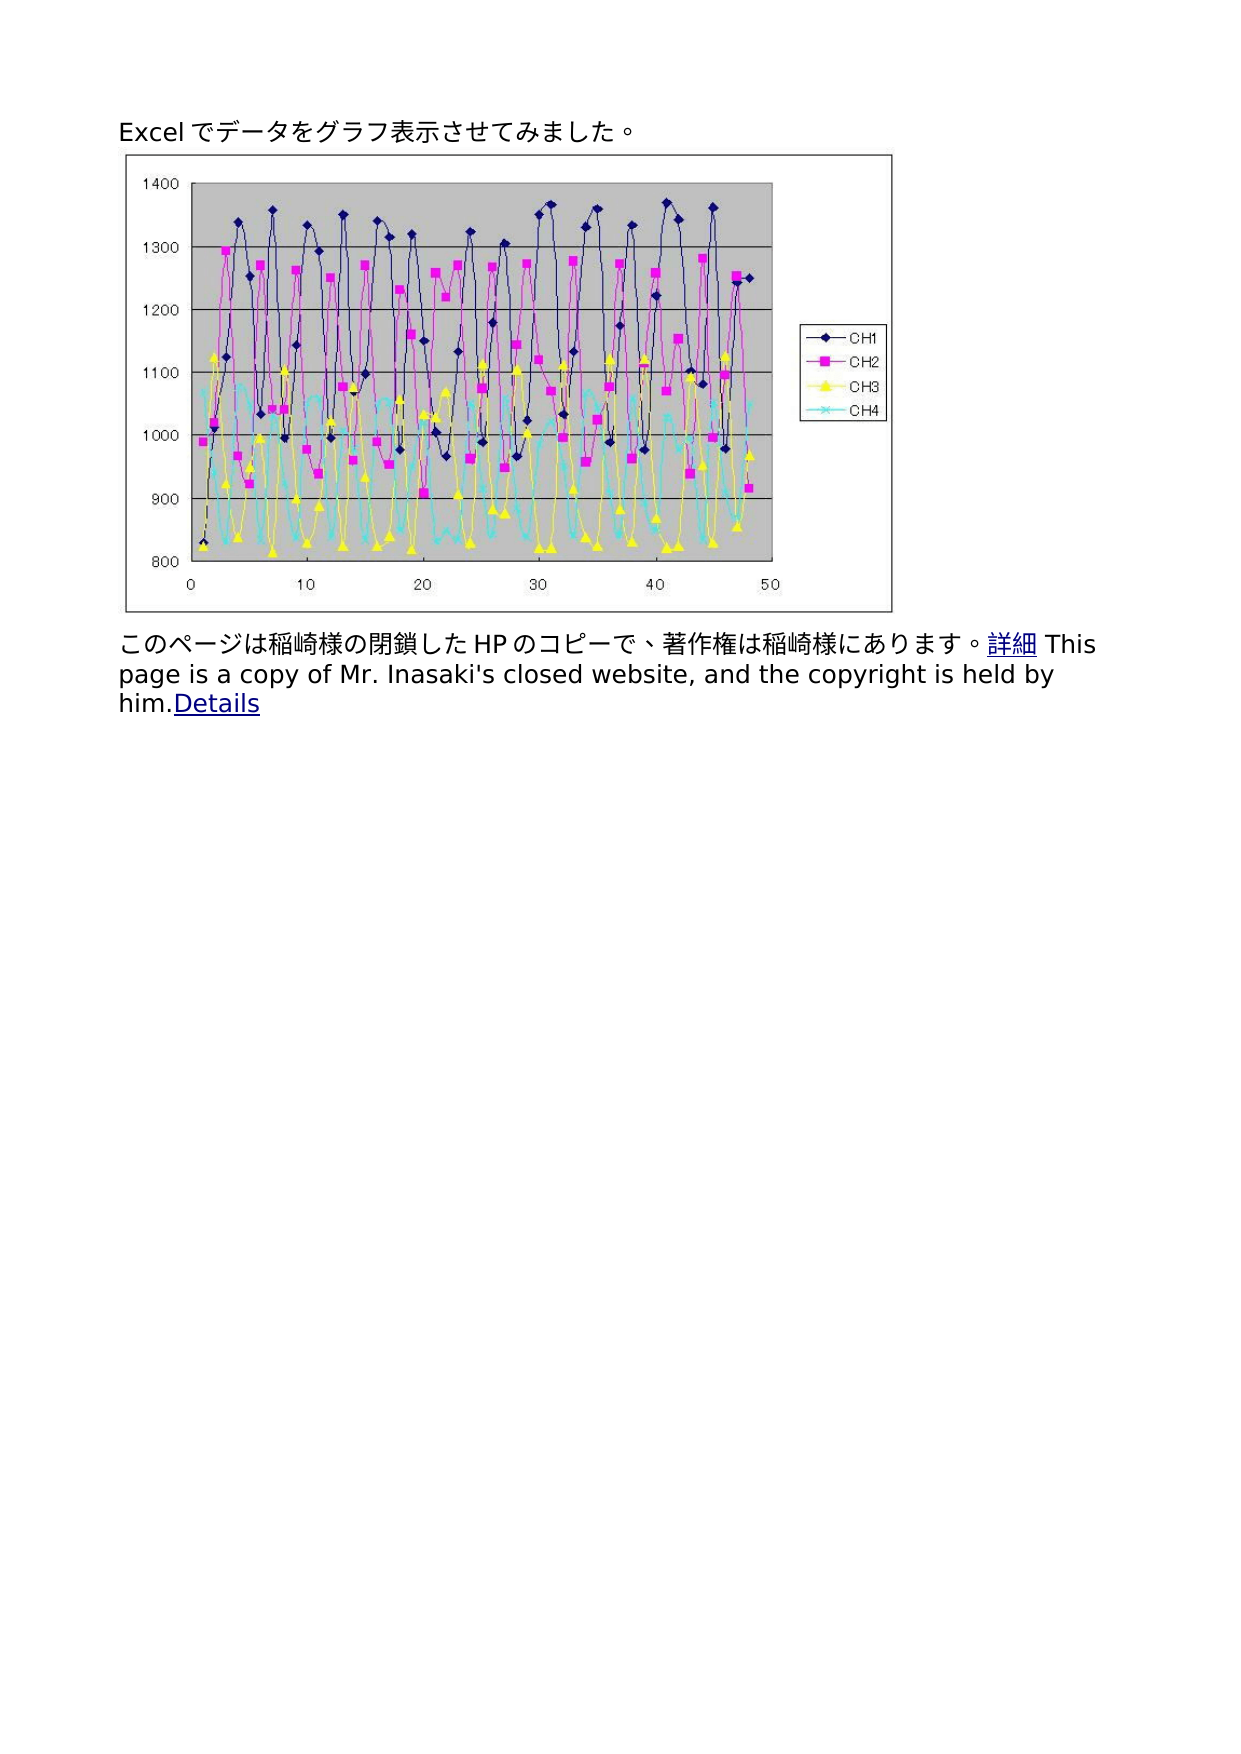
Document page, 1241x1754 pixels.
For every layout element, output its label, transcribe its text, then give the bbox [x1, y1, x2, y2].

text このページは稲崎様の閉鎖したHPのコピーで、著作権は稲崎様にあります。詳細 This page is a copy of Mr. Inasaki's closed website, and the copyright is held by him.Details [118, 631, 1122, 718]
text Excelでデータをグラフ表示させてみました。 [118, 118, 1122, 618]
picture [118, 147, 900, 619]
